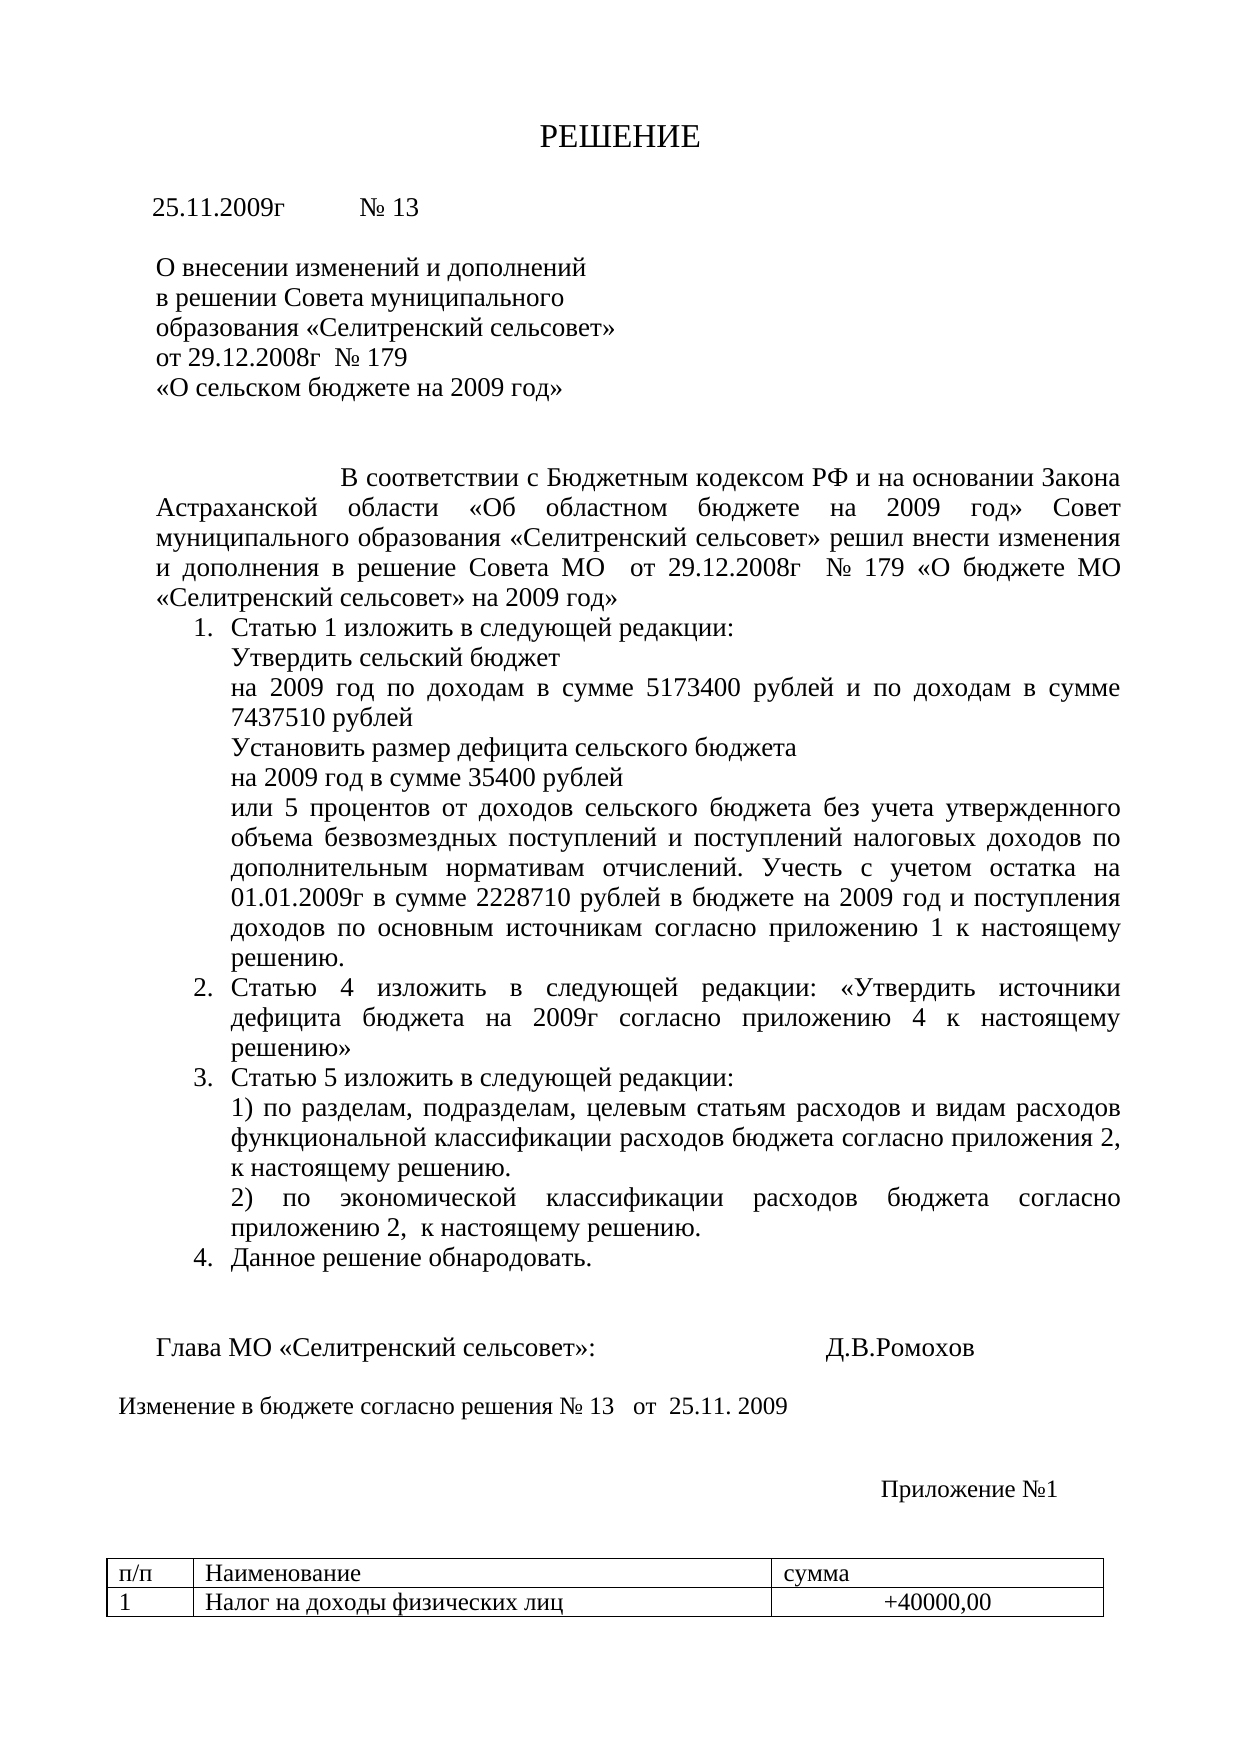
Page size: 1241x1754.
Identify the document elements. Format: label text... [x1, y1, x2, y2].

text Глава МО «Селитренский сельсовет»: Д.В.Ромохов [156, 1332, 1122, 1362]
list на 2009 год по доходам в сумме 5173400 рублей и по доходам в сумме 7437510 рублей [193, 672, 1122, 732]
table_cell 1 [108, 1588, 193, 1616]
list 2) по экономической классификации расходов бюджета согласно приложению 2, к настоящему решению. [193, 1182, 1122, 1242]
table_header сумма [772, 1559, 1103, 1587]
text О внесении изменений и дополнений [156, 252, 1122, 282]
list на 2009 год в сумме 35400 рублей [193, 762, 1122, 792]
list Установить размер дефицита сельского бюджета [193, 732, 1122, 762]
list Статью 5 изложить в следующей редакции: [193, 1062, 1122, 1092]
list Статью 4 изложить в следующей редакции: «Утвердить источники дефицита бюджета на 2009г согласно приложению 4 к настоящему решению» [193, 972, 1122, 1062]
text 25.11.2009г № 13 [118, 192, 1122, 222]
text Изменение в бюджете согласно решения № 13 от 25.11. 2009 [118, 1392, 1122, 1419]
list Утвердить сельский бюджет [193, 642, 1122, 672]
text В соответствии с Бюджетным кодексом РФ и на основании Закона Астраханской области «Об областном бюджете на 2009 год» Совет муниципального образования «Селитренский сельсовет» решил внести изменения и дополнения в решение Совета МО от 29.12.2008г № 179 «О бюджете МО «Селитренский сельсовет» на 2009 год» [156, 462, 1122, 612]
list 1) по разделам, подразделам, целевым статьям расходов и видам расходов функциональной классификации расходов бюджета согласно приложения 2, к настоящему решению. [193, 1092, 1122, 1182]
list Данное решение обнародовать. [193, 1242, 1122, 1272]
text Приложение №1 [118, 1475, 1122, 1503]
table_cell +40000,00 [772, 1588, 1103, 1616]
table_header Наименование [194, 1559, 771, 1587]
text от 29.12.2008г № 179 [156, 342, 1122, 372]
list Статью 1 изложить в следующей редакции: [193, 612, 1122, 642]
list или 5 процентов от доходов сельского бюджета без учета утвержденного объема безвозмездных поступлений и поступлений налоговых доходов по дополнительным нормативам отчислений. Учесть с учетом остатка на 01.01.2009г в сумме 2228710 рублей в бюджете на 2009 год и поступления доходов по основным источникам согласно приложению 1 к настоящему решению. [193, 792, 1122, 972]
text образования «Селитренский сельсовет» [156, 312, 1122, 342]
table_cell Налог на доходы физических лиц [194, 1588, 771, 1616]
text «О сельском бюджете на 2009 год» [156, 372, 1122, 402]
text РЕШЕНИЕ [118, 118, 1122, 155]
text в решении Совета муниципального [156, 282, 1122, 312]
table_header п/п [108, 1559, 193, 1587]
